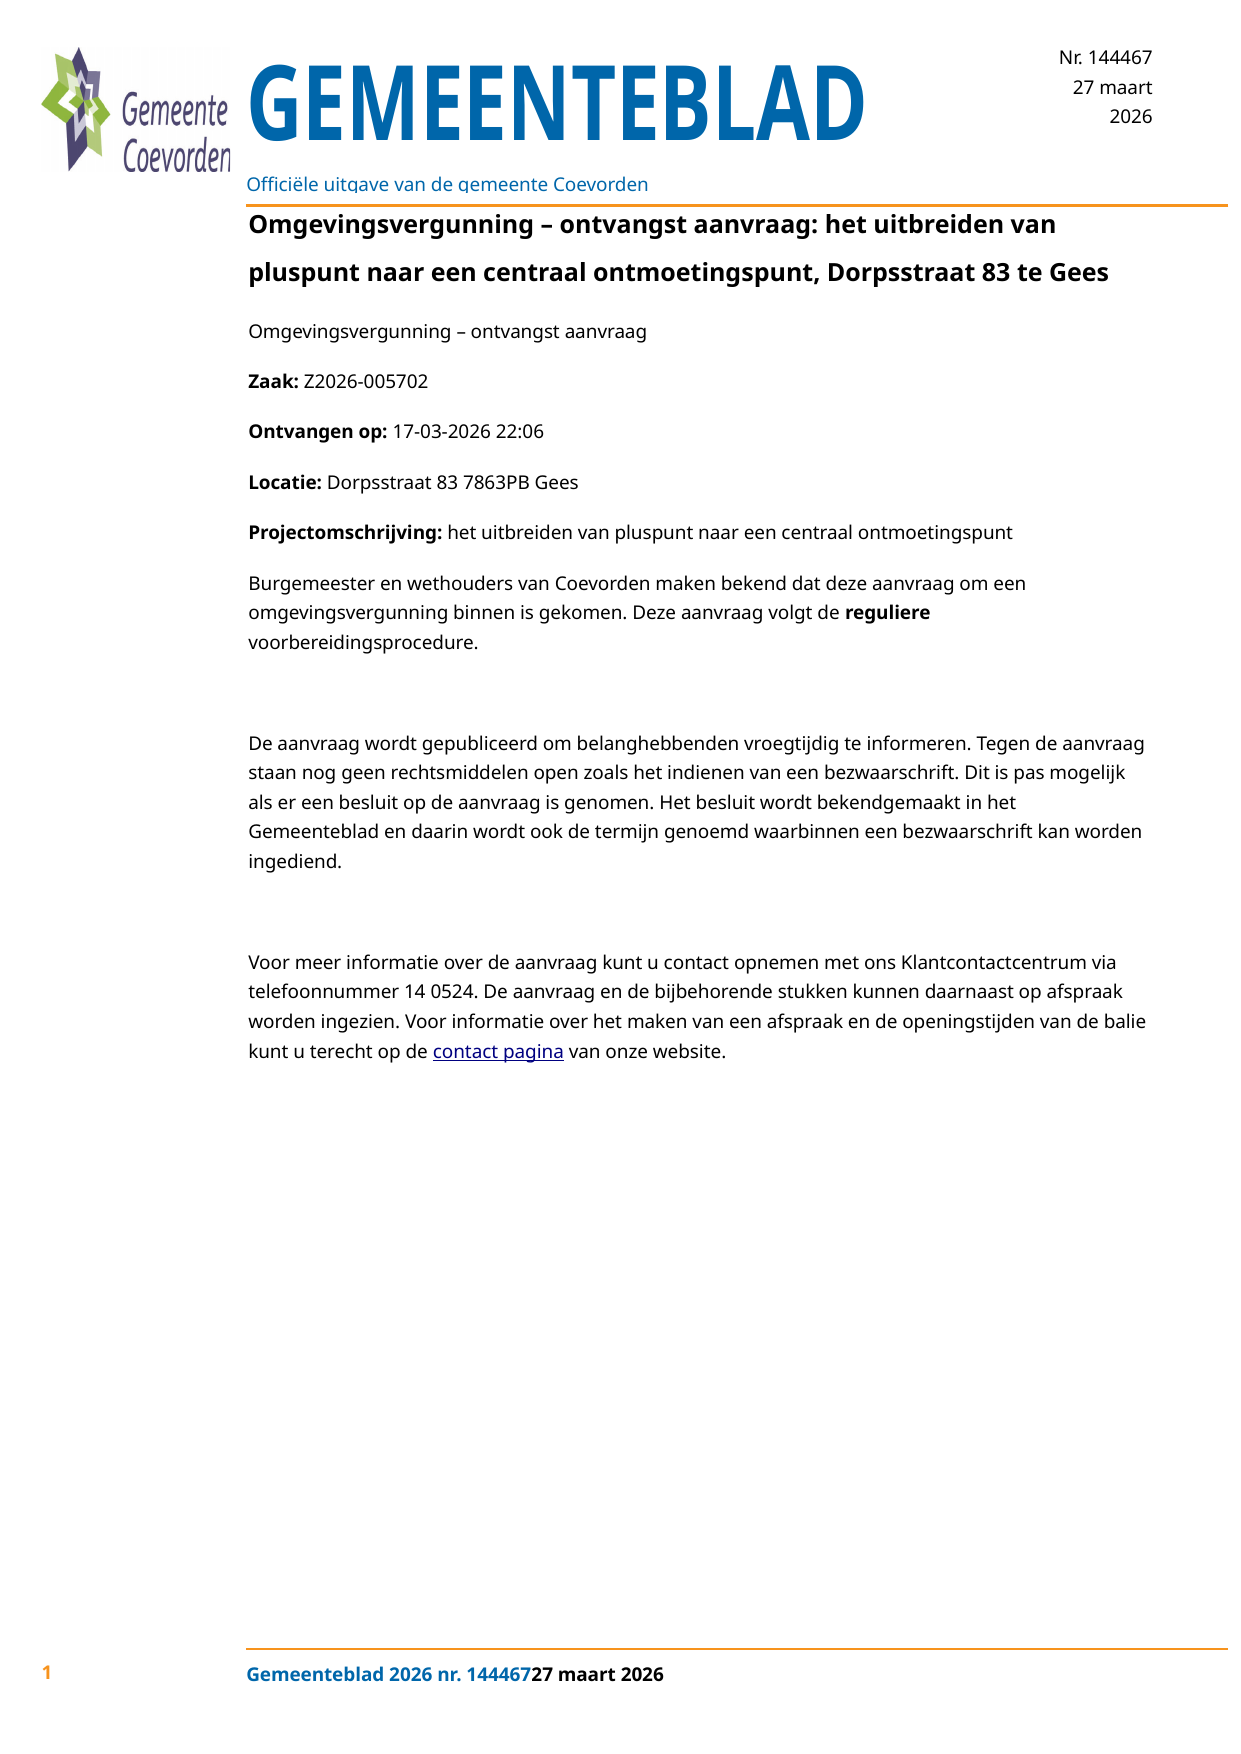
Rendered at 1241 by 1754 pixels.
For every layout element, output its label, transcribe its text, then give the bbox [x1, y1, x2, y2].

text Locatie: Dorpsstraat 83 7863PB Gees [248, 469, 1152, 495]
text Ontvangen op: 17-03-2026 22:06 [248, 419, 1152, 444]
text Voor meer informatie over de aanvraag kunt u contact opnemen met ons Klantcontactcentrum via telefoonnummer 14 0524. De aanvraag en de bijbehorende stukken kunnen daarnaast op afspraak worden ingezien. Voor informatie over het maken van een afspraak en de openingstijden van de balie kunt u terecht op de contact pagina van onze website. [248, 949, 1152, 1064]
text Burgemeester en wethouders van Coevorden maken bekend dat deze aanvraag om een omgevingsvergunning binnen is gekomen. Deze aanvraag volgt de reguliere voorbereidingsprocedure. [248, 570, 1152, 655]
text De aanvraag wordt gepubliceerd om belanghebbenden vroegtijdig te informeren. Tegen de aanvraag staan nog geen rechtsmiddelen open zoals het indienen van een bezwaarschrift. Dit is pas mogelijk als er een besluit op de aanvraag is genomen. Het besluit wordt bekendgemaakt in het Gemeenteblad en daarin wordt ook de termijn genoemd waarbinnen een bezwaarschrift kan worden ingediend. [248, 730, 1152, 874]
text Omgevingsvergunning – ontvangst aanvraag: het uitbreiden van pluspunt naar een centraal ontmoetingspunt, Dorpsstraat 83 te Gees [248, 207, 1152, 288]
text Zaak: Z2026-005702 [248, 368, 1152, 394]
text Omgevingsvergunning – ontvangst aanvraag [248, 318, 1152, 344]
picture [41, 47, 231, 172]
text Projectomschrijving: het uitbreiden van pluspunt naar een centraal ontmoetingspunt [248, 519, 1152, 545]
